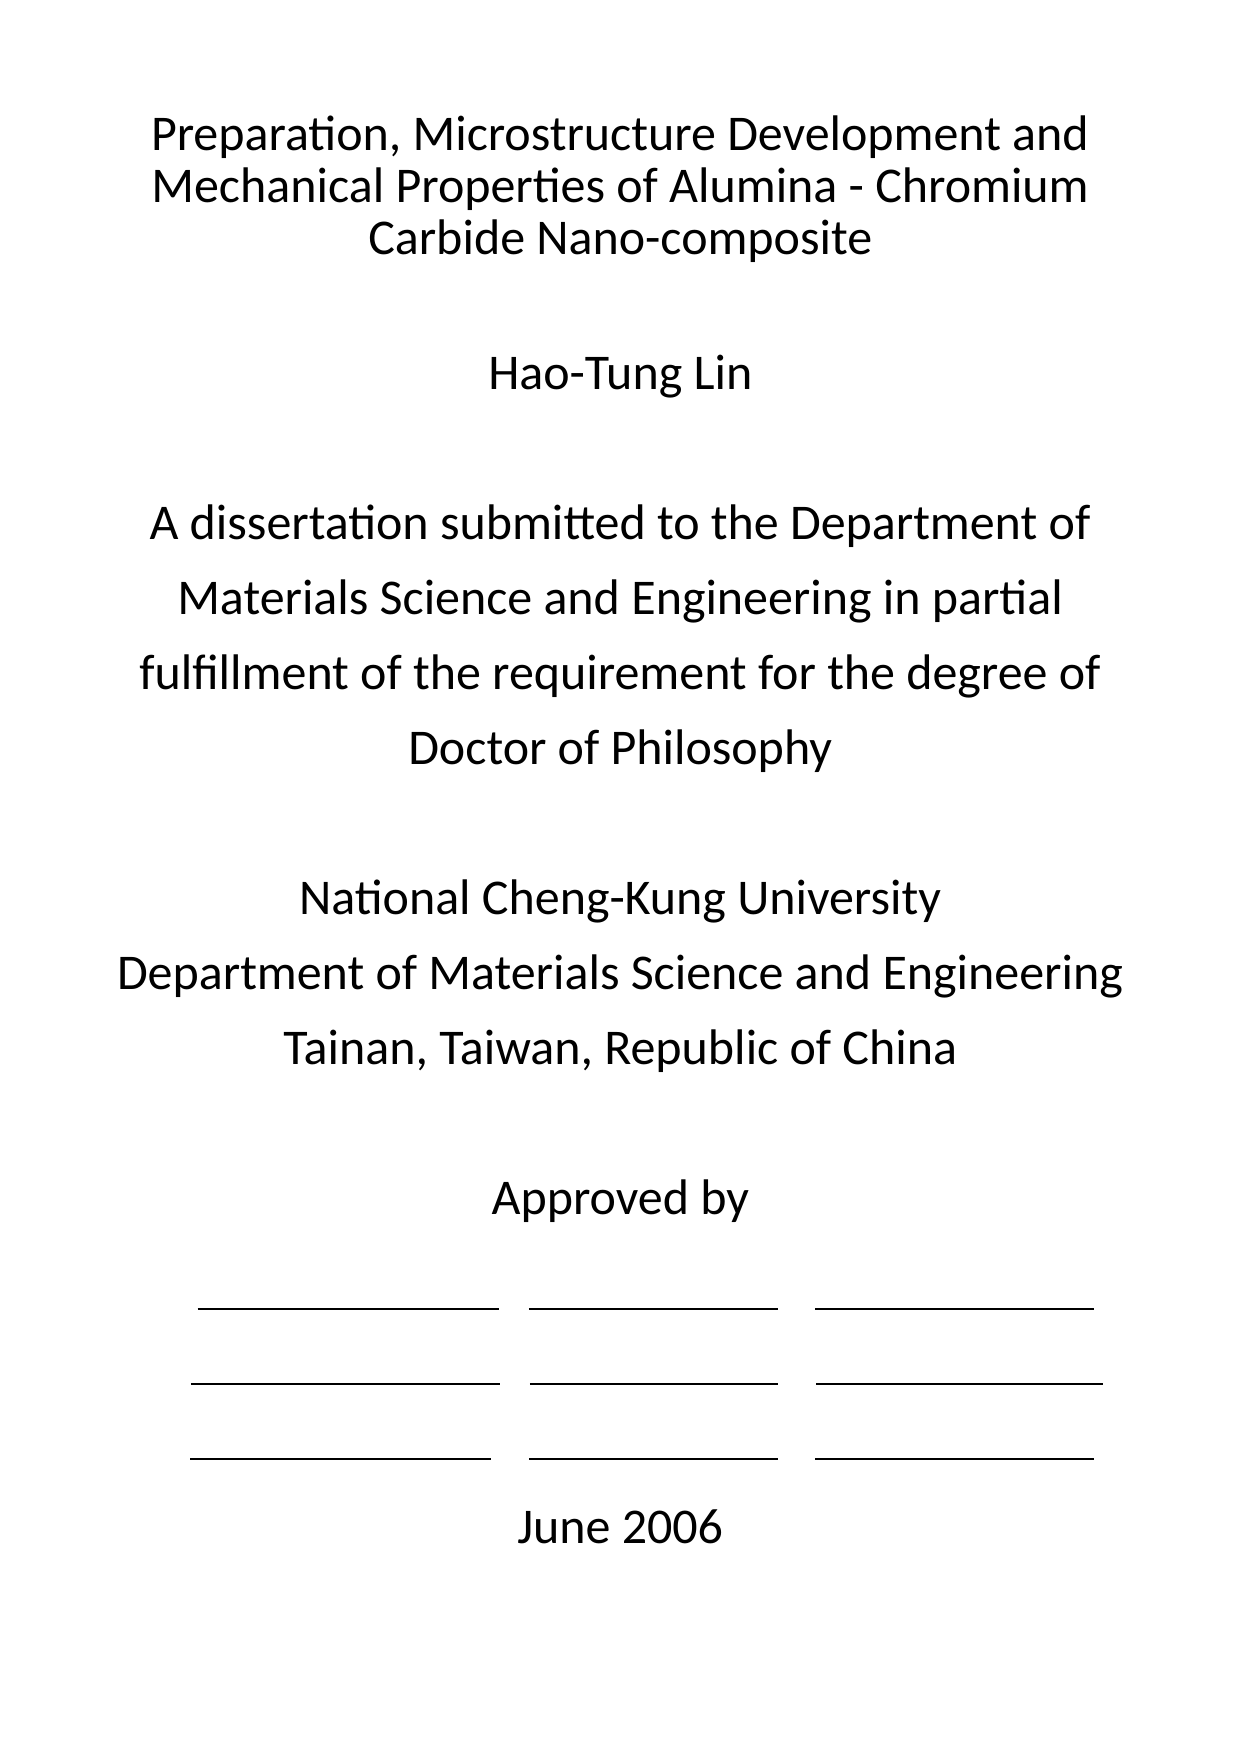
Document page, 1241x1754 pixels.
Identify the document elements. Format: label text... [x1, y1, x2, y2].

text A dissertation submitted to the Department of Materials Science and Engineering in partial fulfillment of the requirement for the degree of Doctor of Philosophy [77, 489, 1163, 789]
text Preparation, Microstructure Development and Mechanical Properties of Alumina - Chromium Carbide Nano-composite [77, 108, 1163, 264]
text Department of Materials Science and Engineering [77, 939, 1163, 1014]
text June 2006 [77, 1502, 1163, 1554]
text Tainan, Taiwan, Republic of China [77, 1014, 1163, 1089]
text Approved by [77, 1164, 1163, 1239]
text Hao-Tung Lin [77, 339, 1163, 414]
text National Cheng-Kung University [77, 864, 1163, 939]
